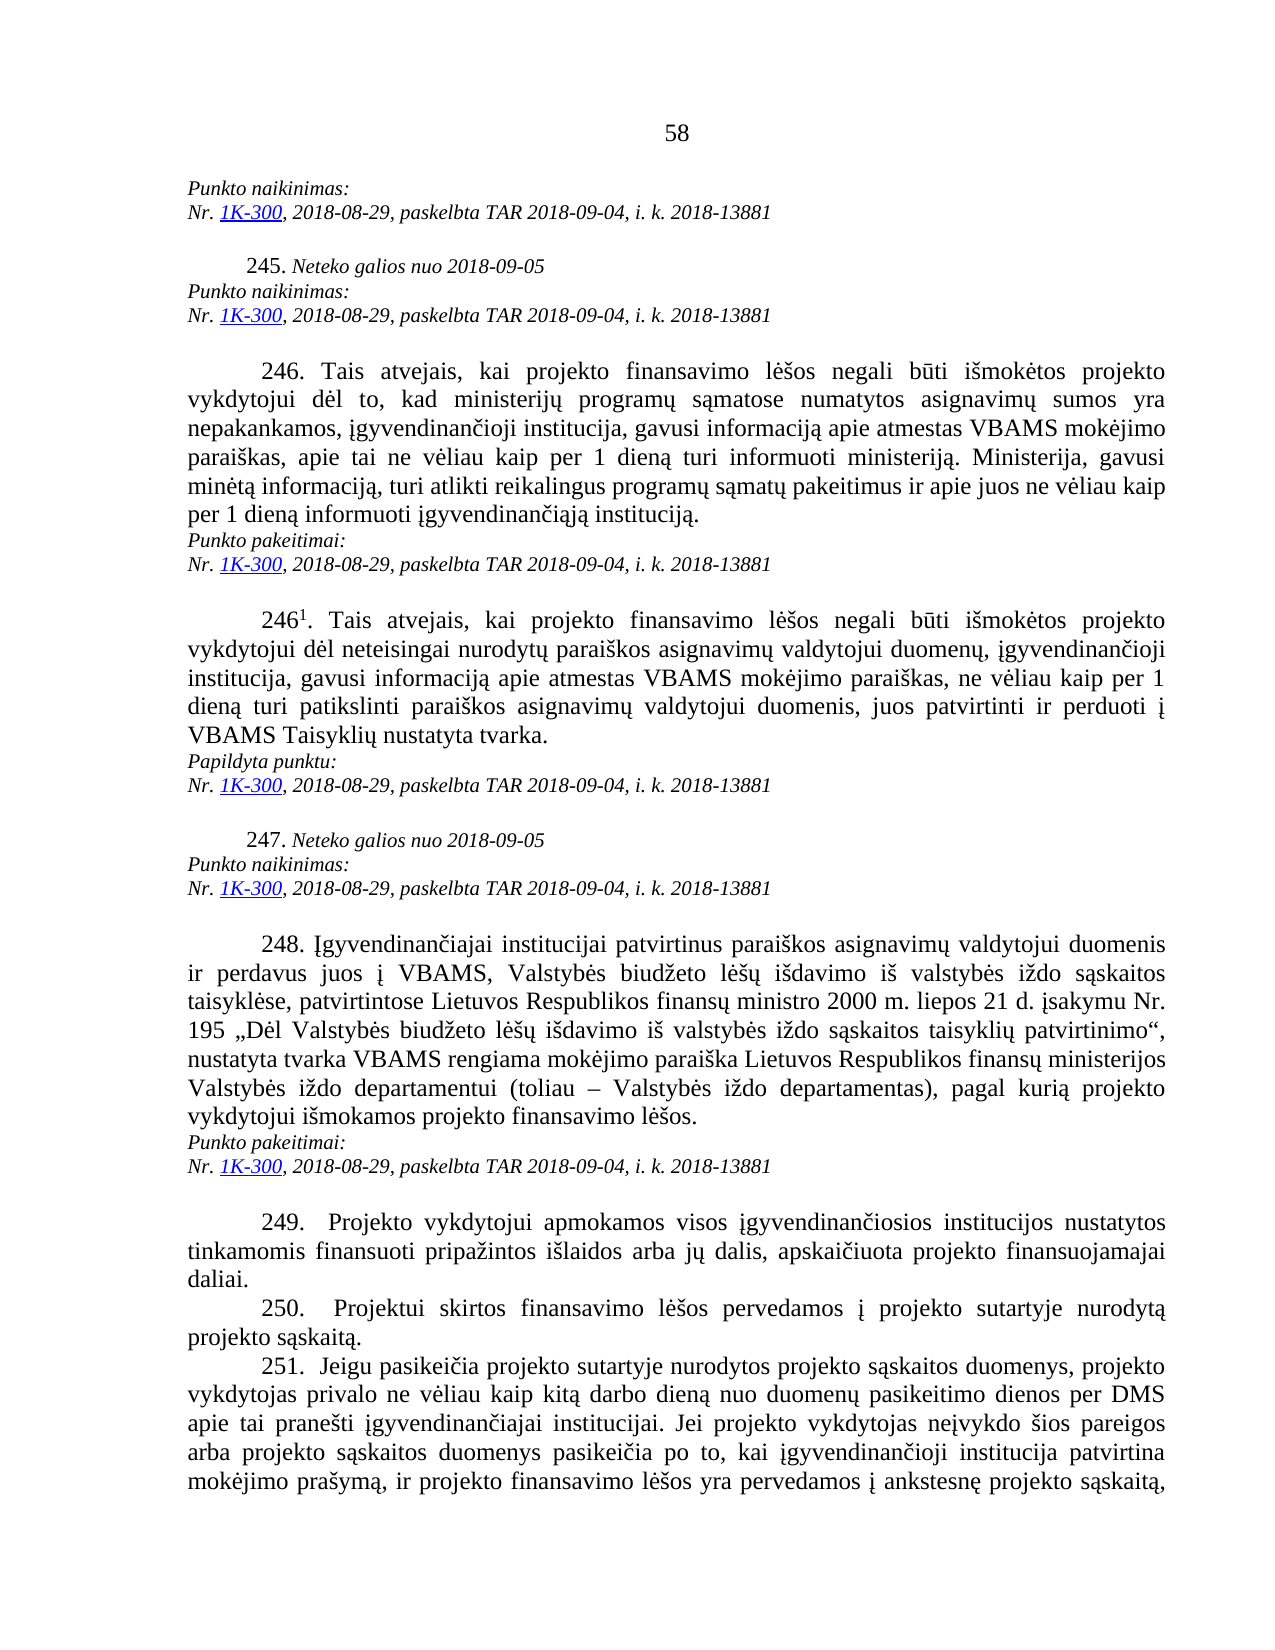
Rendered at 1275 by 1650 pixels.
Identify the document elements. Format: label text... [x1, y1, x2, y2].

text Punkto naikinimas: [187, 176, 1167, 200]
text 249. Projekto vykdytojui apmokamos visos įgyvendinančiosios institucijos nustatytos tinkamomis finansuoti pripažintos išlaidos arba jų dalis, apskaičiuota projekto finansuojamajai daliai. [187, 1207, 1167, 1293]
text Nr. 1K-300, 2018-08-29, paskelbta TAR 2018-09-04, i. k. 2018-13881 [187, 876, 1167, 900]
text Nr. 1K-300, 2018-08-29, paskelbta TAR 2018-09-04, i. k. 2018-13881 [187, 773, 1167, 797]
text 250. Projektui skirtos finansavimo lėšos pervedamos į projekto sutartyje nurodytą projekto sąskaitą. [187, 1293, 1167, 1351]
text 248. Įgyvendinančiajai institucijai patvirtinus paraiškos asignavimų valdytojui duomenis ir perdavus juos į VBAMS, Valstybės biudžeto lėšų išdavimo iš valstybės iždo sąskaitos taisyklėse, patvirtintose Lietuvos Respublikos finansų ministro 2000 m. liepos 21 d. įsakymu Nr. 195 „Dėl Valstybės biudžeto lėšų išdavimo iš valstybės iždo sąskaitos taisyklių patvirtinimo“, nustatyta tvarka VBAMS rengiama mokėjimo paraiška Lietuvos Respublikos finansų ministerijos Valstybės iždo departamentui (toliau – Valstybės iždo departamentas), pagal kurią projekto vykdytojui išmokamos projekto finansavimo lėšos. [187, 929, 1167, 1130]
text Punkto naikinimas: [187, 852, 1167, 876]
text Nr. 1K-300, 2018-08-29, paskelbta TAR 2018-09-04, i. k. 2018-13881 [187, 552, 1167, 576]
text Nr. 1K-300, 2018-08-29, paskelbta TAR 2018-09-04, i. k. 2018-13881 [187, 1154, 1167, 1178]
text 2461. Tais atvejais, kai projekto finansavimo lėšos negali būti išmokėtos projekto vykdytojui dėl neteisingai nurodytų paraiškos asignavimų valdytojui duomenų, įgyvendinančioji institucija, gavusi informaciją apie atmestas VBAMS mokėjimo paraiškas, ne vėliau kaip per 1 dieną turi patikslinti paraiškos asignavimų valdytojui duomenis, juos patvirtinti ir perduoti į VBAMS Taisyklių nustatyta tvarka. [187, 605, 1167, 749]
text Nr. 1K-300, 2018-08-29, paskelbta TAR 2018-09-04, i. k. 2018-13881 [187, 303, 1167, 327]
text 251. Jeigu pasikeičia projekto sutartyje nurodytos projekto sąskaitos duomenys, projekto vykdytojas privalo ne vėliau kaip kitą darbo dieną nuo duomenų pasikeitimo dienos per DMS apie tai pranešti įgyvendinančiajai institucijai. Jei projekto vykdytojas neįvykdo šios pareigos arba projekto sąskaitos duomenys pasikeičia po to, kai įgyvendinančioji institucija patvirtina mokėjimo prašymą, ir projekto finansavimo lėšos yra pervedamos į ankstesnę projekto sąskaitą, [187, 1351, 1167, 1494]
text Nr. 1K-300, 2018-08-29, paskelbta TAR 2018-09-04, i. k. 2018-13881 [187, 200, 1167, 224]
text 247. Neteko galios nuo 2018-09-05 [187, 826, 1167, 852]
text Papildyta punktu: [187, 749, 1167, 773]
text Punkto naikinimas: [187, 279, 1167, 303]
text 245. Neteko galios nuo 2018-09-05 [187, 252, 1167, 279]
text Punkto pakeitimai: [187, 528, 1167, 552]
text Punkto pakeitimai: [187, 1130, 1167, 1154]
text 246. Tais atvejais, kai projekto finansavimo lėšos negali būti išmokėtos projekto vykdytojui dėl to, kad ministerijų programų sąmatose numatytos asignavimų sumos yra nepakankamos, įgyvendinančioji institucija, gavusi informaciją apie atmestas VBAMS mokėjimo paraiškas, apie tai ne vėliau kaip per 1 dieną turi informuoti ministeriją. Ministerija, gavusi minėtą informaciją, turi atlikti reikalingus programų sąmatų pakeitimus ir apie juos ne vėliau kaip per 1 dieną informuoti įgyvendinančiąją instituciją. [187, 356, 1167, 528]
